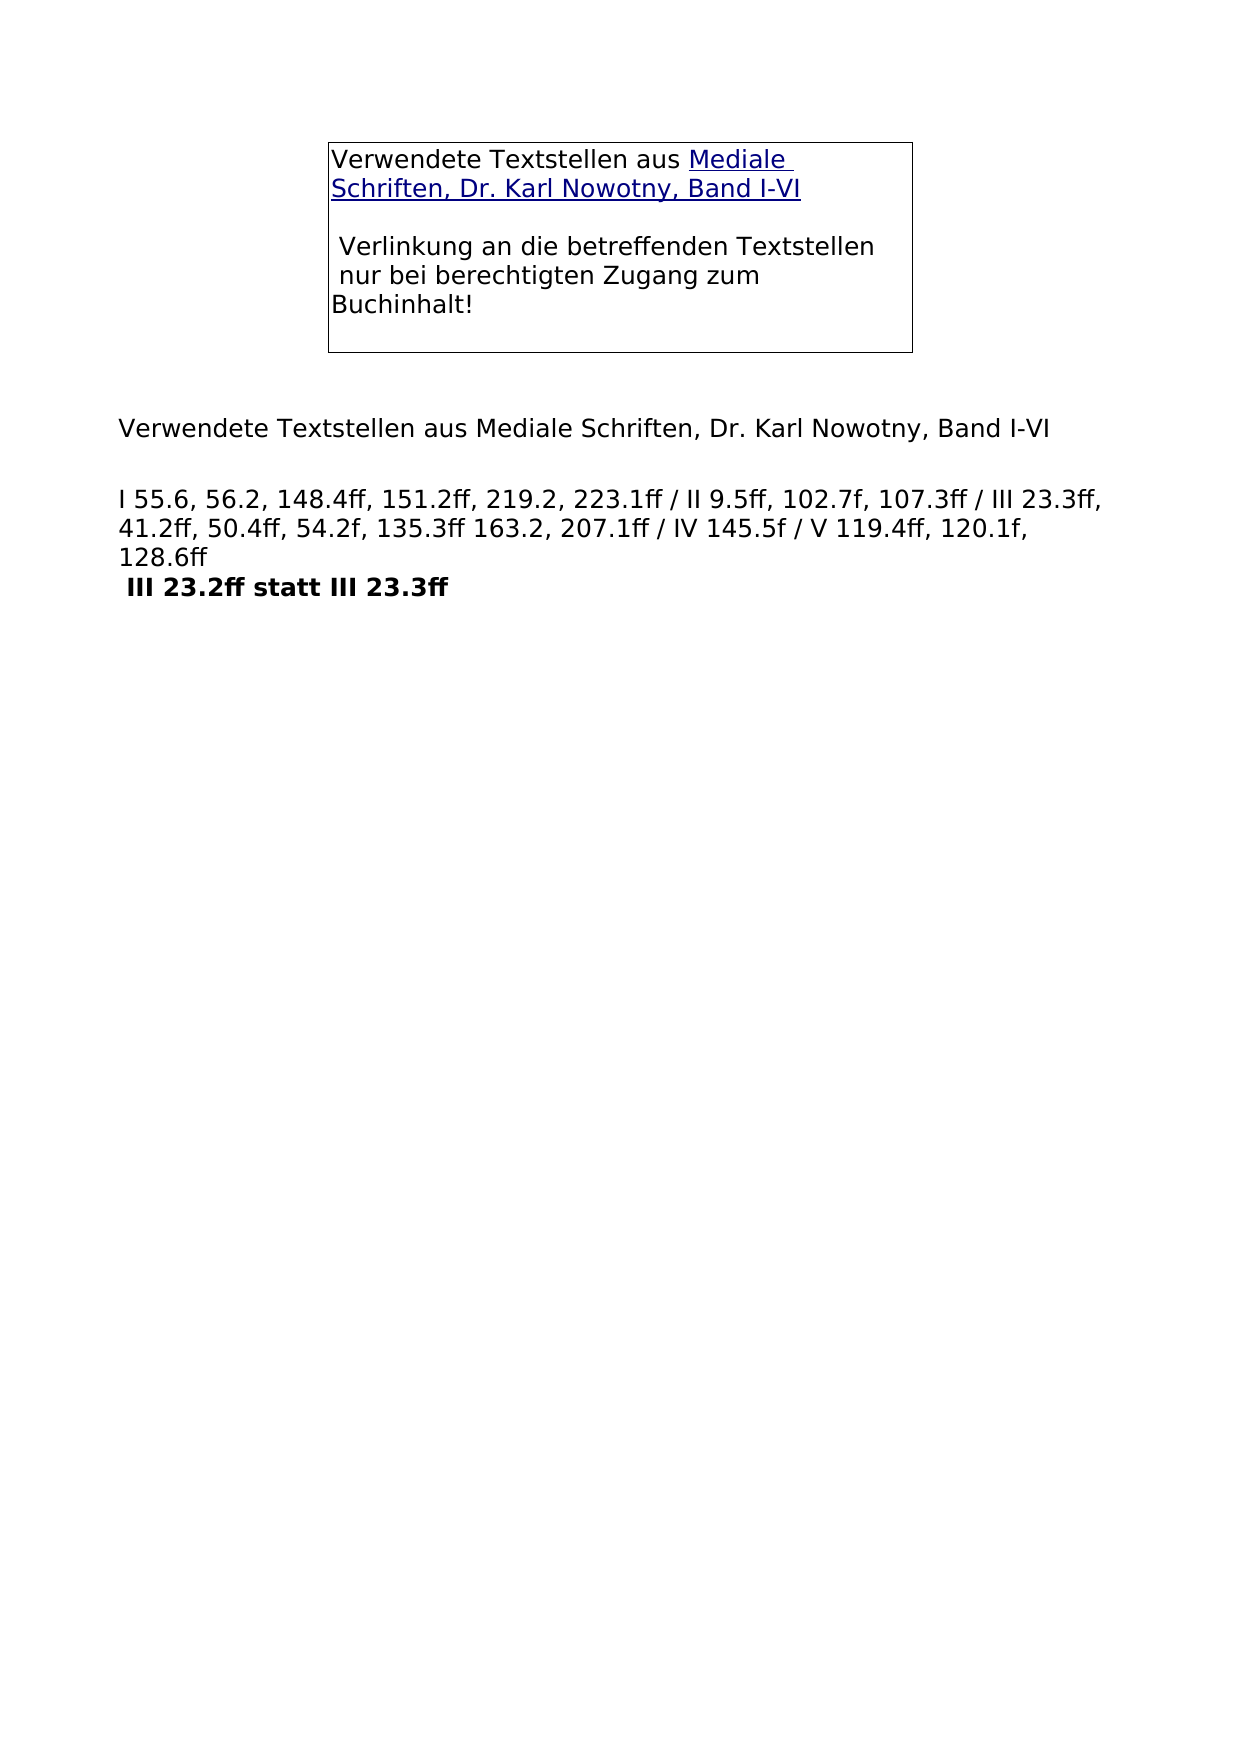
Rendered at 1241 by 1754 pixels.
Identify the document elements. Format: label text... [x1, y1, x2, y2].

table_header Verwendete Textstellen aus Mediale Schriften, Dr. Karl Nowotny, Band I-VI Verlinkung an die betreffenden Textstellen nur bei berechtigten Zugang zum Buchinhalt! [329, 143, 912, 352]
text I 55.6, 56.2, 148.4ff, 151.2ff, 219.2, 223.1ff / II 9.5ff, 102.7f, 107.3ff / III 23.3ff, 41.2ff, 50.4ff, 54.2f, 135.3ff 163.2, 207.1ff / IV 145.5f / V 119.4ff, 120.1f, 128.6ff III 23.2ff statt III 23.3ff [118, 485, 1122, 602]
text Verwendete Textstellen aus Mediale Schriften, Dr. Karl Nowotny, Band I-VI [118, 414, 1122, 473]
